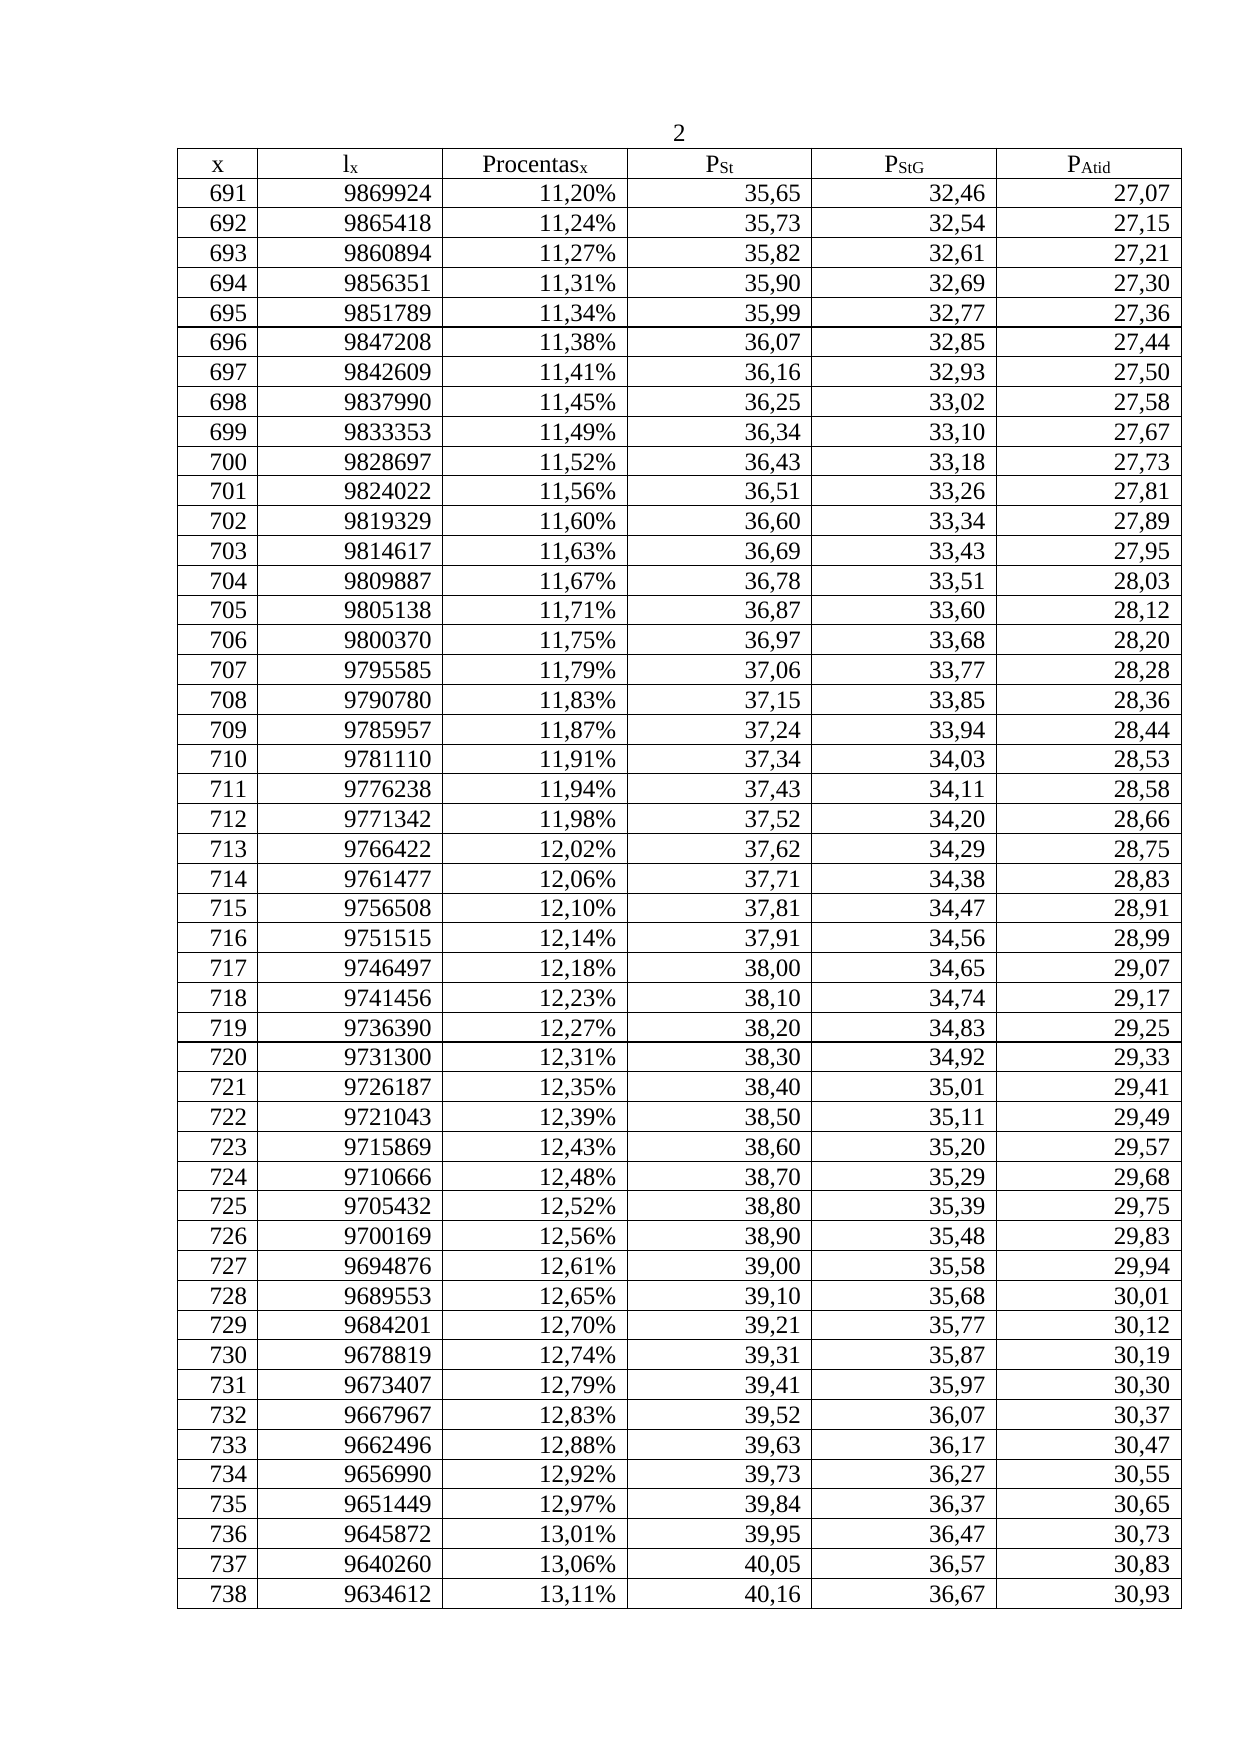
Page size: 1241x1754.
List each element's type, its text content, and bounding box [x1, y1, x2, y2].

table_cell 12,61% [443, 1251, 627, 1280]
table_cell 11,98% [443, 804, 627, 833]
table_cell 27,44 [997, 328, 1181, 356]
table_cell 34,65 [812, 953, 996, 982]
table_cell 720 [178, 1043, 257, 1071]
table_cell 11,56% [443, 476, 627, 505]
table_cell 9751515 [258, 923, 442, 952]
table_cell 11,67% [443, 566, 627, 594]
table_cell 12,52% [443, 1191, 627, 1220]
table_cell 27,58 [997, 387, 1181, 416]
table_cell 27,81 [997, 476, 1181, 505]
table_cell 9662496 [258, 1430, 442, 1458]
table_cell 12,23% [443, 983, 627, 1012]
table_cell 12,70% [443, 1311, 627, 1339]
table_cell 32,54 [812, 208, 996, 237]
table_cell 9705432 [258, 1191, 442, 1220]
table_cell 39,41 [628, 1370, 811, 1399]
table_cell 9842609 [258, 357, 442, 386]
table_cell 723 [178, 1132, 257, 1161]
table_cell 9828697 [258, 447, 442, 475]
table_cell 30,12 [997, 1311, 1181, 1339]
table_cell 9741456 [258, 983, 442, 1012]
table_cell 38,60 [628, 1132, 811, 1161]
table_cell 27,36 [997, 298, 1181, 326]
table_cell 12,43% [443, 1132, 627, 1161]
table_cell 9715869 [258, 1132, 442, 1161]
table_cell 33,10 [812, 417, 996, 446]
table_cell 36,25 [628, 387, 811, 416]
table_cell 37,91 [628, 923, 811, 952]
table_header PSt [628, 149, 811, 177]
table_cell 37,15 [628, 685, 811, 714]
table_cell 40,16 [628, 1579, 811, 1607]
table_cell 32,61 [812, 238, 996, 267]
table_cell 36,60 [628, 506, 811, 535]
table_cell 28,83 [997, 864, 1181, 892]
table_cell 9819329 [258, 506, 442, 535]
table_cell 36,07 [812, 1400, 996, 1429]
table_cell 37,52 [628, 804, 811, 833]
table_cell 711 [178, 774, 257, 803]
table_cell 39,31 [628, 1340, 811, 1369]
table_cell 12,02% [443, 834, 627, 863]
table_cell 727 [178, 1251, 257, 1280]
table_cell 9809887 [258, 566, 442, 594]
table_cell 12,06% [443, 864, 627, 892]
table_header x [178, 149, 257, 177]
table_cell 39,95 [628, 1519, 811, 1548]
table_cell 731 [178, 1370, 257, 1399]
table_cell 39,10 [628, 1281, 811, 1309]
table_cell 12,48% [443, 1162, 627, 1190]
table_cell 37,81 [628, 894, 811, 922]
table_cell 9805138 [258, 596, 442, 624]
table_header PAtid [997, 149, 1181, 177]
table_cell 29,17 [997, 983, 1181, 1012]
table_cell 11,27% [443, 238, 627, 267]
table_cell 29,25 [997, 1013, 1181, 1041]
table_cell 30,19 [997, 1340, 1181, 1369]
table_cell 30,30 [997, 1370, 1181, 1399]
table_cell 29,94 [997, 1251, 1181, 1280]
table_cell 12,35% [443, 1072, 627, 1101]
table_cell 35,58 [812, 1251, 996, 1280]
table_cell 709 [178, 715, 257, 743]
table_cell 39,73 [628, 1460, 811, 1488]
table_cell 30,55 [997, 1460, 1181, 1488]
table_cell 9640260 [258, 1549, 442, 1578]
table_cell 30,47 [997, 1430, 1181, 1458]
table_cell 39,63 [628, 1430, 811, 1458]
table_cell 708 [178, 685, 257, 714]
table_cell 9814617 [258, 536, 442, 565]
table_cell 701 [178, 476, 257, 505]
table_cell 721 [178, 1072, 257, 1101]
table_cell 29,33 [997, 1043, 1181, 1071]
table_cell 28,03 [997, 566, 1181, 594]
table_cell 28,66 [997, 804, 1181, 833]
table_cell 32,69 [812, 268, 996, 297]
table_cell 35,97 [812, 1370, 996, 1399]
table_cell 32,93 [812, 357, 996, 386]
table_cell 34,11 [812, 774, 996, 803]
table_cell 32,77 [812, 298, 996, 326]
table_cell 35,01 [812, 1072, 996, 1101]
table_cell 30,37 [997, 1400, 1181, 1429]
table_cell 9847208 [258, 328, 442, 356]
table_cell 9776238 [258, 774, 442, 803]
table_cell 12,56% [443, 1221, 627, 1250]
table_cell 706 [178, 625, 257, 654]
table_cell 11,20% [443, 179, 627, 207]
table_cell 27,30 [997, 268, 1181, 297]
table_cell 29,41 [997, 1072, 1181, 1101]
table_cell 36,37 [812, 1489, 996, 1518]
table_cell 39,21 [628, 1311, 811, 1339]
table_cell 699 [178, 417, 257, 446]
table_cell 34,20 [812, 804, 996, 833]
table_cell 12,31% [443, 1043, 627, 1071]
table_cell 29,49 [997, 1102, 1181, 1131]
table_cell 28,44 [997, 715, 1181, 743]
table_header PStG [812, 149, 996, 177]
table_cell 9726187 [258, 1072, 442, 1101]
table_cell 28,58 [997, 774, 1181, 803]
table_cell 28,28 [997, 655, 1181, 684]
table_cell 736 [178, 1519, 257, 1548]
table_header Procentasx [443, 149, 627, 177]
table_cell 33,34 [812, 506, 996, 535]
table_cell 691 [178, 179, 257, 207]
table_cell 28,53 [997, 745, 1181, 773]
table_cell 719 [178, 1013, 257, 1041]
table_cell 13,11% [443, 1579, 627, 1607]
table_cell 27,67 [997, 417, 1181, 446]
table_cell 9795585 [258, 655, 442, 684]
table_cell 9824022 [258, 476, 442, 505]
table_cell 718 [178, 983, 257, 1012]
table_cell 37,71 [628, 864, 811, 892]
table_cell 39,84 [628, 1489, 811, 1518]
table_cell 9833353 [258, 417, 442, 446]
table_cell 32,46 [812, 179, 996, 207]
table_cell 735 [178, 1489, 257, 1518]
table_cell 9673407 [258, 1370, 442, 1399]
table_cell 11,83% [443, 685, 627, 714]
table_cell 9656990 [258, 1460, 442, 1488]
table_cell 33,85 [812, 685, 996, 714]
table_cell 34,92 [812, 1043, 996, 1071]
table_cell 36,27 [812, 1460, 996, 1488]
table_cell 38,30 [628, 1043, 811, 1071]
table_cell 28,36 [997, 685, 1181, 714]
table_cell 11,60% [443, 506, 627, 535]
table_cell 700 [178, 447, 257, 475]
table_cell 35,48 [812, 1221, 996, 1250]
table_cell 9694876 [258, 1251, 442, 1280]
table_cell 33,18 [812, 447, 996, 475]
table_cell 34,47 [812, 894, 996, 922]
table_cell 707 [178, 655, 257, 684]
table_cell 35,68 [812, 1281, 996, 1309]
table_cell 37,43 [628, 774, 811, 803]
table_cell 39,00 [628, 1251, 811, 1280]
table_cell 12,65% [443, 1281, 627, 1309]
table_cell 36,07 [628, 328, 811, 356]
table_cell 9684201 [258, 1311, 442, 1339]
table_cell 9860894 [258, 238, 442, 267]
table_cell 30,73 [997, 1519, 1181, 1548]
table_cell 9771342 [258, 804, 442, 833]
table_cell 29,75 [997, 1191, 1181, 1220]
table_cell 33,43 [812, 536, 996, 565]
table_cell 9746497 [258, 953, 442, 982]
table_cell 9710666 [258, 1162, 442, 1190]
table_header lx [258, 149, 442, 177]
table_cell 9736390 [258, 1013, 442, 1041]
table_cell 9651449 [258, 1489, 442, 1518]
table_cell 9689553 [258, 1281, 442, 1309]
table_cell 33,60 [812, 596, 996, 624]
table_cell 37,34 [628, 745, 811, 773]
table_cell 11,49% [443, 417, 627, 446]
table_cell 30,83 [997, 1549, 1181, 1578]
table_cell 33,02 [812, 387, 996, 416]
table_cell 9869924 [258, 179, 442, 207]
table_cell 27,21 [997, 238, 1181, 267]
table_cell 29,83 [997, 1221, 1181, 1250]
table_cell 34,29 [812, 834, 996, 863]
table_cell 34,56 [812, 923, 996, 952]
table_cell 9766422 [258, 834, 442, 863]
table_cell 726 [178, 1221, 257, 1250]
table_cell 36,97 [628, 625, 811, 654]
table_cell 9781110 [258, 745, 442, 773]
table_cell 34,83 [812, 1013, 996, 1041]
table_cell 695 [178, 298, 257, 326]
table_cell 34,03 [812, 745, 996, 773]
table_cell 35,82 [628, 238, 811, 267]
table_cell 11,87% [443, 715, 627, 743]
table_cell 35,29 [812, 1162, 996, 1190]
table_cell 697 [178, 357, 257, 386]
table_cell 38,20 [628, 1013, 811, 1041]
table_cell 12,79% [443, 1370, 627, 1399]
table_cell 12,88% [443, 1430, 627, 1458]
table_cell 12,18% [443, 953, 627, 982]
table_cell 11,79% [443, 655, 627, 684]
table_cell 12,27% [443, 1013, 627, 1041]
table_cell 11,24% [443, 208, 627, 237]
table_cell 36,67 [812, 1579, 996, 1607]
table_cell 11,38% [443, 328, 627, 356]
table_cell 38,40 [628, 1072, 811, 1101]
table_cell 693 [178, 238, 257, 267]
table_cell 33,77 [812, 655, 996, 684]
table_cell 9634612 [258, 1579, 442, 1607]
table_cell 13,01% [443, 1519, 627, 1548]
table_cell 9667967 [258, 1400, 442, 1429]
table_cell 27,50 [997, 357, 1181, 386]
table_cell 705 [178, 596, 257, 624]
table_cell 27,89 [997, 506, 1181, 535]
table_cell 738 [178, 1579, 257, 1607]
table_cell 35,11 [812, 1102, 996, 1131]
table_cell 722 [178, 1102, 257, 1131]
table_cell 36,78 [628, 566, 811, 594]
table_cell 32,85 [812, 328, 996, 356]
table_cell 29,07 [997, 953, 1181, 982]
table_cell 35,20 [812, 1132, 996, 1161]
table_cell 35,65 [628, 179, 811, 207]
table_cell 38,00 [628, 953, 811, 982]
table_cell 38,70 [628, 1162, 811, 1190]
table_cell 703 [178, 536, 257, 565]
table_cell 11,94% [443, 774, 627, 803]
table_cell 698 [178, 387, 257, 416]
table_cell 29,68 [997, 1162, 1181, 1190]
table_cell 37,24 [628, 715, 811, 743]
table_cell 36,57 [812, 1549, 996, 1578]
table_cell 35,99 [628, 298, 811, 326]
table_cell 38,50 [628, 1102, 811, 1131]
table_cell 9856351 [258, 268, 442, 297]
table_cell 733 [178, 1430, 257, 1458]
table_cell 40,05 [628, 1549, 811, 1578]
table_cell 34,74 [812, 983, 996, 1012]
table_cell 725 [178, 1191, 257, 1220]
table_cell 9837990 [258, 387, 442, 416]
table_cell 728 [178, 1281, 257, 1309]
table_cell 39,52 [628, 1400, 811, 1429]
table_cell 36,87 [628, 596, 811, 624]
table_cell 13,06% [443, 1549, 627, 1578]
table_cell 12,74% [443, 1340, 627, 1369]
table_cell 12,10% [443, 894, 627, 922]
table_cell 33,51 [812, 566, 996, 594]
table_cell 28,20 [997, 625, 1181, 654]
table_cell 11,31% [443, 268, 627, 297]
table_cell 12,83% [443, 1400, 627, 1429]
table_cell 29,57 [997, 1132, 1181, 1161]
table_cell 737 [178, 1549, 257, 1578]
table_cell 30,65 [997, 1489, 1181, 1518]
table_cell 9700169 [258, 1221, 442, 1250]
table_cell 715 [178, 894, 257, 922]
table_cell 734 [178, 1460, 257, 1488]
table_cell 33,26 [812, 476, 996, 505]
table_cell 11,91% [443, 745, 627, 773]
table_cell 12,14% [443, 923, 627, 952]
table_cell 36,16 [628, 357, 811, 386]
table_cell 28,91 [997, 894, 1181, 922]
table_cell 9645872 [258, 1519, 442, 1548]
table_cell 36,47 [812, 1519, 996, 1548]
table_cell 35,87 [812, 1340, 996, 1369]
table_cell 11,41% [443, 357, 627, 386]
table_cell 36,43 [628, 447, 811, 475]
table_cell 716 [178, 923, 257, 952]
table_cell 11,45% [443, 387, 627, 416]
table_cell 35,73 [628, 208, 811, 237]
table_cell 704 [178, 566, 257, 594]
table_cell 35,39 [812, 1191, 996, 1220]
table_cell 30,93 [997, 1579, 1181, 1607]
table_cell 9756508 [258, 894, 442, 922]
table_cell 27,73 [997, 447, 1181, 475]
table_cell 692 [178, 208, 257, 237]
table_cell 28,99 [997, 923, 1181, 952]
table_cell 724 [178, 1162, 257, 1190]
table_cell 35,90 [628, 268, 811, 297]
table_cell 38,90 [628, 1221, 811, 1250]
table_cell 11,52% [443, 447, 627, 475]
table_cell 9785957 [258, 715, 442, 743]
table_cell 38,10 [628, 983, 811, 1012]
table_cell 9731300 [258, 1043, 442, 1071]
table_cell 9761477 [258, 864, 442, 892]
table_cell 36,69 [628, 536, 811, 565]
table_cell 27,15 [997, 208, 1181, 237]
table_cell 12,92% [443, 1460, 627, 1488]
table_cell 27,07 [997, 179, 1181, 207]
table_cell 37,62 [628, 834, 811, 863]
table_cell 730 [178, 1340, 257, 1369]
table_cell 37,06 [628, 655, 811, 684]
table_cell 712 [178, 804, 257, 833]
table_cell 35,77 [812, 1311, 996, 1339]
table_cell 11,34% [443, 298, 627, 326]
table_cell 713 [178, 834, 257, 863]
table_cell 9790780 [258, 685, 442, 714]
table_cell 36,17 [812, 1430, 996, 1458]
table_cell 714 [178, 864, 257, 892]
table_cell 694 [178, 268, 257, 297]
table_cell 732 [178, 1400, 257, 1429]
table_cell 30,01 [997, 1281, 1181, 1309]
table_cell 702 [178, 506, 257, 535]
table_cell 9851789 [258, 298, 442, 326]
table_cell 9721043 [258, 1102, 442, 1131]
table_cell 9865418 [258, 208, 442, 237]
table_cell 696 [178, 328, 257, 356]
table_cell 34,38 [812, 864, 996, 892]
table_cell 36,34 [628, 417, 811, 446]
table_cell 12,39% [443, 1102, 627, 1131]
table_cell 27,95 [997, 536, 1181, 565]
table_cell 710 [178, 745, 257, 773]
table_cell 36,51 [628, 476, 811, 505]
table_cell 729 [178, 1311, 257, 1339]
table_cell 38,80 [628, 1191, 811, 1220]
table_cell 28,12 [997, 596, 1181, 624]
table_cell 9678819 [258, 1340, 442, 1369]
table_cell 33,68 [812, 625, 996, 654]
table_cell 11,71% [443, 596, 627, 624]
table_cell 12,97% [443, 1489, 627, 1518]
table_cell 28,75 [997, 834, 1181, 863]
table_cell 11,63% [443, 536, 627, 565]
table_cell 9800370 [258, 625, 442, 654]
table_cell 717 [178, 953, 257, 982]
table_cell 11,75% [443, 625, 627, 654]
table_cell 33,94 [812, 715, 996, 743]
